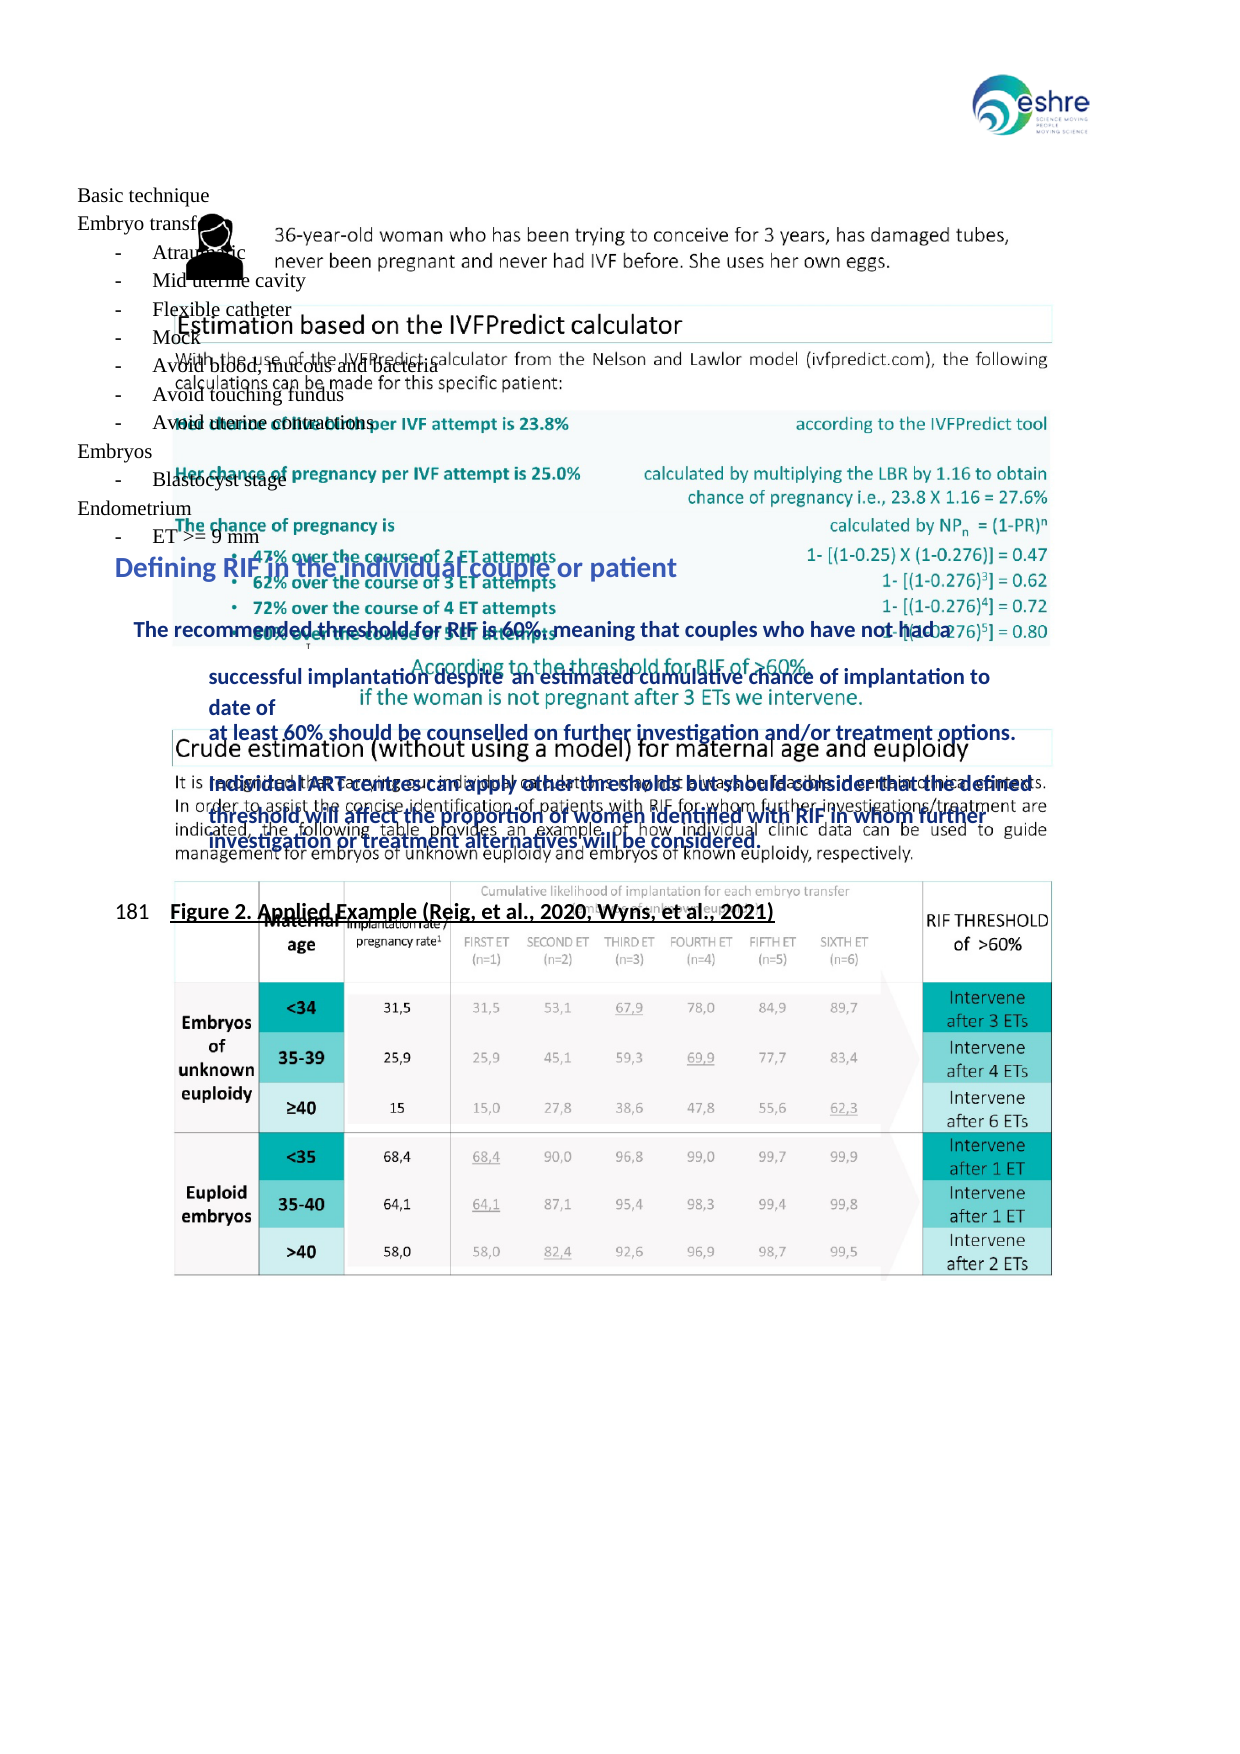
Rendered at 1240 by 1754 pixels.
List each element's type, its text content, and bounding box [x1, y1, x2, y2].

text Defining RIF in the individual couple or patient [114, 549, 150, 585]
table_cell [77, 875, 96, 898]
table_cell [77, 721, 96, 745]
table_cell successful implantation despite an estimated cumulative chance of implantation to date of [96, 651, 150, 721]
table_header [77, 603, 96, 618]
list Mock [114, 322, 150, 350]
list Flexible catheter [114, 293, 150, 322]
text Embryo transfer [77, 208, 150, 236]
table_cell [96, 875, 150, 898]
table_cell investigation or treatment alternatives will be considered. [96, 830, 150, 854]
table_cell [77, 745, 96, 766]
list Avoid uterine contractions [114, 407, 150, 435]
table_cell [77, 619, 96, 642]
table_cell [77, 854, 96, 875]
table_cell [96, 745, 150, 766]
list Avoid blood, mucous and bacteria [114, 350, 150, 378]
table_cell [96, 643, 150, 651]
table_cell threshold will affect the proportion of women identified with RIF in whom further [96, 797, 150, 829]
table_cell [77, 766, 96, 797]
table_cell [77, 651, 96, 721]
list Avoid touching fundus [114, 378, 150, 407]
list Blastocyst stage [114, 464, 150, 492]
table_cell [96, 854, 150, 875]
list Atraumatic [114, 236, 150, 265]
table_cell [77, 643, 96, 651]
table_cell [77, 797, 96, 829]
text Endometrium [77, 492, 150, 521]
list Mid uterine cavity [114, 265, 150, 293]
table_header [96, 603, 150, 618]
list ET >= 9 mm [114, 521, 150, 549]
table_cell [77, 830, 96, 854]
text Embryos [77, 435, 150, 464]
text Basic technique [77, 179, 150, 208]
